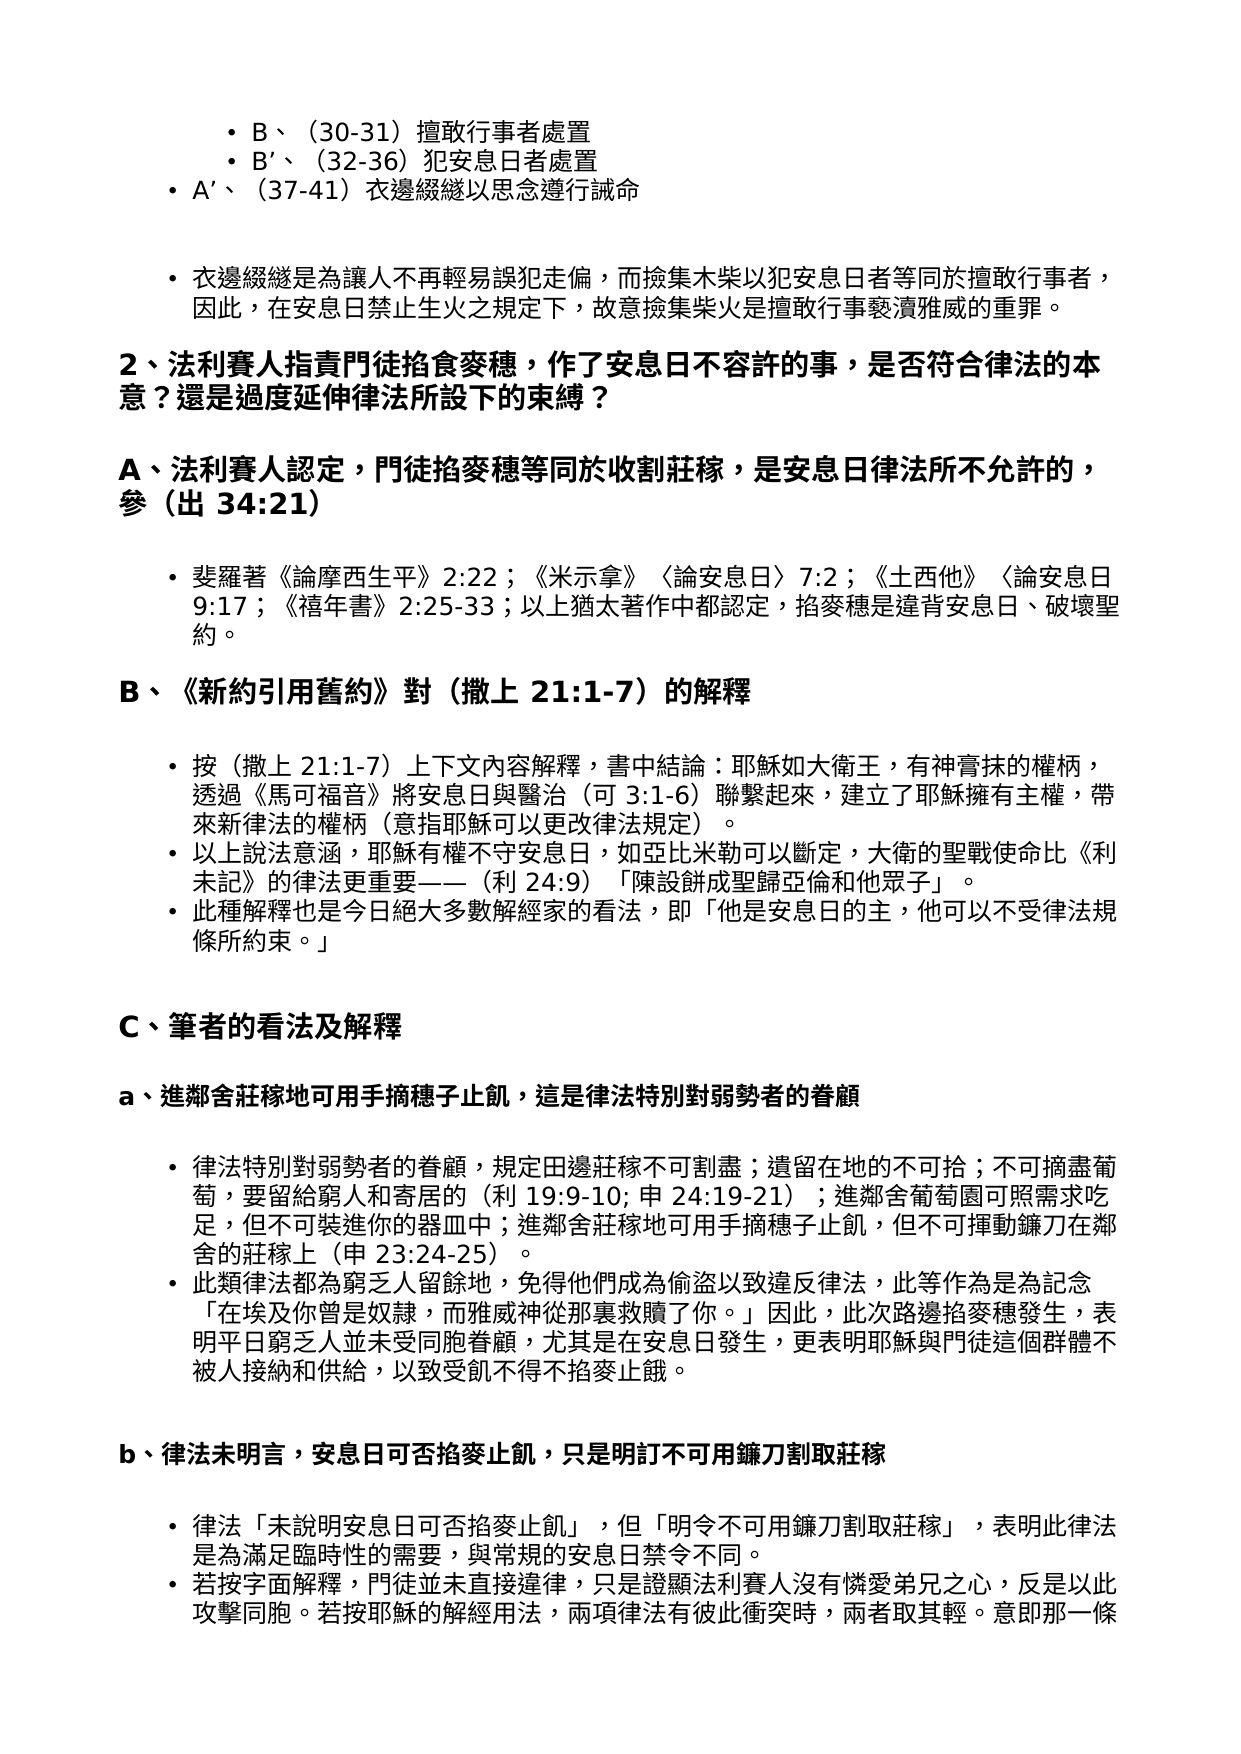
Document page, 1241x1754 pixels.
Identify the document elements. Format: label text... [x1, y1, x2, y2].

subtitle b、律法未明言，安息日可否掐麥止飢，只是明訂不可用鐮刀割取莊稼 [118, 1441, 1122, 1470]
subtitle A、法利賽人認定，門徒掐麥穗等同於收割莊稼，是安息日律法所不允許的，參（出 34:21） [118, 453, 1122, 521]
subtitle C、筆者的看法及解釋 [118, 1010, 1122, 1044]
list 斐羅著《論摩西生平》2:22；《米示拿》〈論安息日〉7:2；《土西他》〈論安息日 9:17；《禧年書》2:25-33；以上猶太著作中都認定，掐麥穗是違背安息日、破壞聖約。 [177, 563, 1122, 651]
subtitle 2、法利賽人指責門徒掐食麥穗，作了安息日不容許的事，是否符合律法的本意？還是過度延伸律法所設下的束縛？ [118, 348, 1122, 416]
list 按（撒上 21:1-7）上下文內容解釋，書中結論：耶穌如大衛王，有神膏抹的權柄，透過《馬可福音》將安息日與醫治（可 3:1-6）聯繫起來，建立了耶穌擁有主權，帶來新律法的權柄（意指耶穌可以更改律法規定）。 [177, 752, 1122, 839]
list 衣邊綴繸是為讓人不再輕易誤犯走偏，而撿集木柴以犯安息日者等同於擅敢行事者，因此，在安息日禁止生火之規定下，故意撿集柴火是擅敢行事褻瀆雅威的重罪。 [177, 264, 1122, 323]
list B’、（32-36）犯安息日者處置 [236, 147, 1122, 176]
subtitle B、《新約引用舊約》對（撒上 21:1-7）的解釋 [118, 676, 1122, 710]
list 此類律法都為窮乏人留餘地，免得他們成為偷盜以致違反律法，此等作為是為記念「在埃及你曾是奴隷，而雅威神從那裏救贖了你。」因此，此次路邊掐麥穗發生，表明平日窮乏人並未受同胞眷顧，尤其是在安息日發生，更表明耶穌與門徒這個群體不被人接納和供給，以致受飢不得不掐麥止餓。 [177, 1269, 1122, 1386]
list B、（30-31）擅敢行事者處置 [236, 118, 1122, 147]
list 此種解釋也是今日絕大多數解經家的看法，即「他是安息日的主，他可以不受律法規條所約束。」 [177, 897, 1122, 956]
subtitle a、進鄰舍莊稼地可用手摘穗子止飢，這是律法特別對弱勢者的眷顧 [118, 1082, 1122, 1111]
list A’、（37-41）衣邊綴繸以思念遵行誡命 [177, 176, 1122, 206]
list 律法特別對弱勢者的眷顧，規定田邊莊稼不可割盡；遺留在地的不可拾；不可摘盡葡萄，要留給窮人和寄居的（利 19:9-10; 申 24:19-21）；進鄰舍葡萄園可照需求吃足，但不可裝進你的器皿中；進鄰舍莊稼地可用手摘穗子止飢，但不可揮動鐮刀在鄰舍的莊稼上（申 23:24-25）。 [177, 1153, 1122, 1269]
list 律法「未說明安息日可否掐麥止飢」，但「明令不可用鐮刀割取莊稼」，表明此律法是為滿足臨時性的需要，與常規的安息日禁令不同。 [177, 1512, 1122, 1570]
list 以上說法意涵，耶穌有權不守安息日，如亞比米勒可以斷定，大衛的聖戰使命比《利未記》的律法更重要——（利 24:9）「陳設餅成聖歸亞倫和他眾子」。 [177, 839, 1122, 897]
list 若按字面解釋，門徒並未直接違律，只是證顯法利賽人沒有憐愛弟兄之心，反是以此攻擊同胞。若按耶穌的解經用法，兩項律法有彼此衝突時，兩者取其輕。意即那一條 [177, 1570, 1122, 1628]
